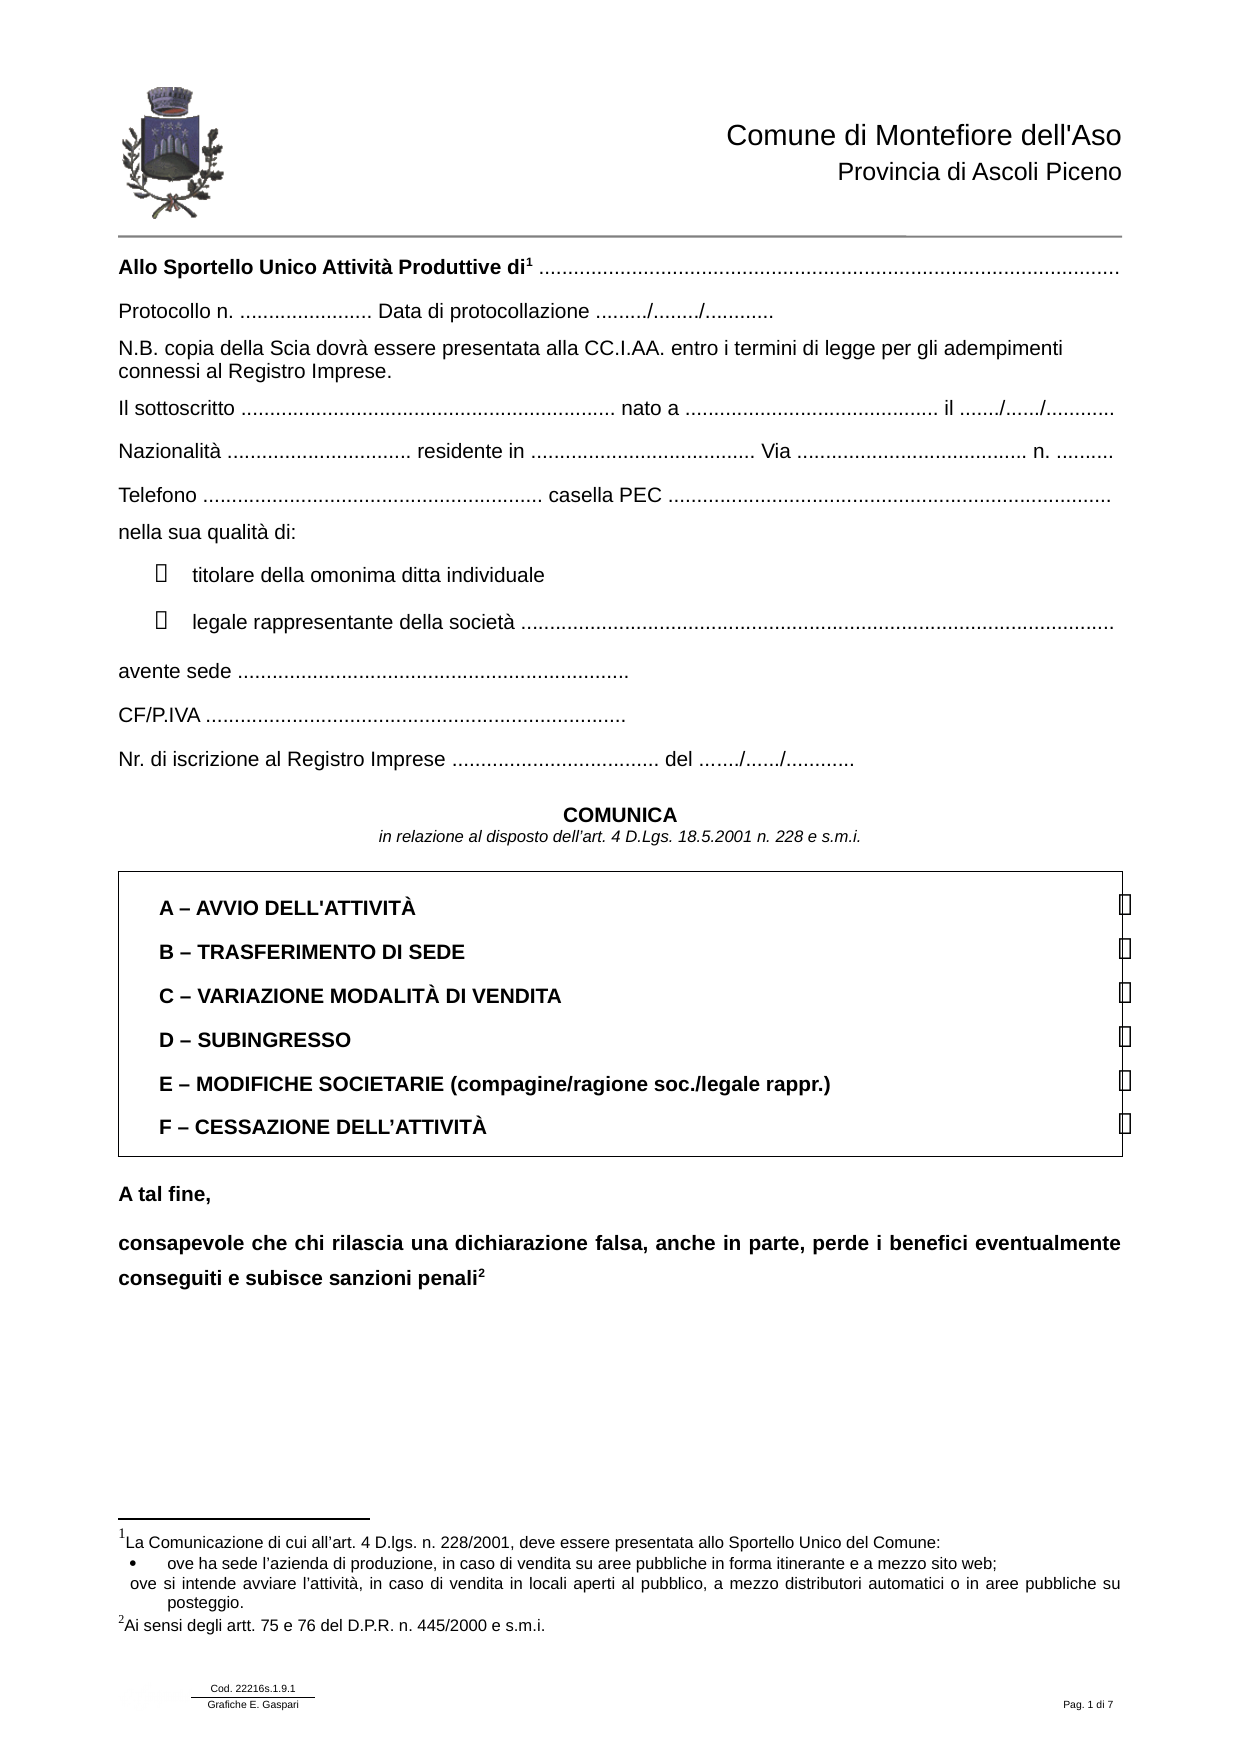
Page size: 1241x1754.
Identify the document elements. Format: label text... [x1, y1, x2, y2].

text nella sua qualità di: [118, 519, 1122, 543]
text A tal fine, [118, 1182, 1122, 1206]
text La Comunicazione di cui all’art. 4 D.lgs. n. 228/2001, deve essere presentata allo Sportello Unico del Comune: [118, 1525, 1122, 1554]
text  titolare della omonima ditta individuale [153, 556, 1122, 590]
text ove si intende avviare l’attività, in caso di vendita in locali aperti al pubblico, a mezzo distributori automatici o in aree pubbliche su posteggio. [130, 1573, 1122, 1612]
text Protocollo n. ....................... Data di protocollazione ........./......../............ [118, 299, 1122, 323]
text Nazionalità ................................ residente in ....................................... Via ........................................ n. .......... [118, 439, 1122, 463]
text Provincia di Ascoli Piceno [224, 157, 1122, 185]
list ove ha sede l’azienda di produzione, in caso di vendita su aree pubbliche in forma itinerante e a mezzo sito web; [130, 1554, 1122, 1573]
text Ai sensi degli artt. 75 e 76 del D.P.R. n. 445/2000 e s.m.i. [118, 1612, 1122, 1636]
text in relazione al disposto dell’art. 4 D.Lgs. 18.5.2001 n. 228 e s.m.i. [118, 827, 1122, 846]
text COMUNICA [118, 803, 1122, 827]
text Il sottoscritto ................................................................. nato a ............................................ il ......./....../............ [118, 396, 1122, 420]
text Comune di Montefiore dell'Aso [224, 118, 1122, 152]
text CF/P.IVA ......................................................................... [118, 703, 1122, 727]
text consapevole che chi rilascia una dichiarazione falsa, anche in parte, perde i benefici eventualmente conseguiti e subisce sanzioni penali [118, 1230, 1122, 1290]
text N.B. copia della Scia dovrà essere presentata alla CC.I.AA. entro i termini di legge per gli adempimenti connessi al Registro Imprese. [118, 335, 1122, 383]
table_header A – AVVIO DELL'ATTIVITÀ  B – TRASFERIMENTO DI SEDE  C – VARIAZIONE MODALITÀ DI VENDITA  D – SUBINGRESSO  E – MODIFICHE SOCIETARIE (compagine/ragione soc./legale rappr.)  F – CESSAZIONE DELL’ATTIVITÀ  [119, 872, 1122, 1156]
text Allo Sportello Unico Attività Produttive di [118, 255, 1122, 279]
text  legale rappresentante della società ....................................................................................................... [153, 602, 1122, 637]
picture [122, 87, 224, 219]
text avente sede .................................................................... [118, 659, 1122, 683]
text Telefono ........................................................... casella PEC ............................................................................. [118, 483, 1122, 507]
text Nr. di iscrizione al Registro Imprese .................................... del ......./....../............ [118, 747, 1122, 771]
